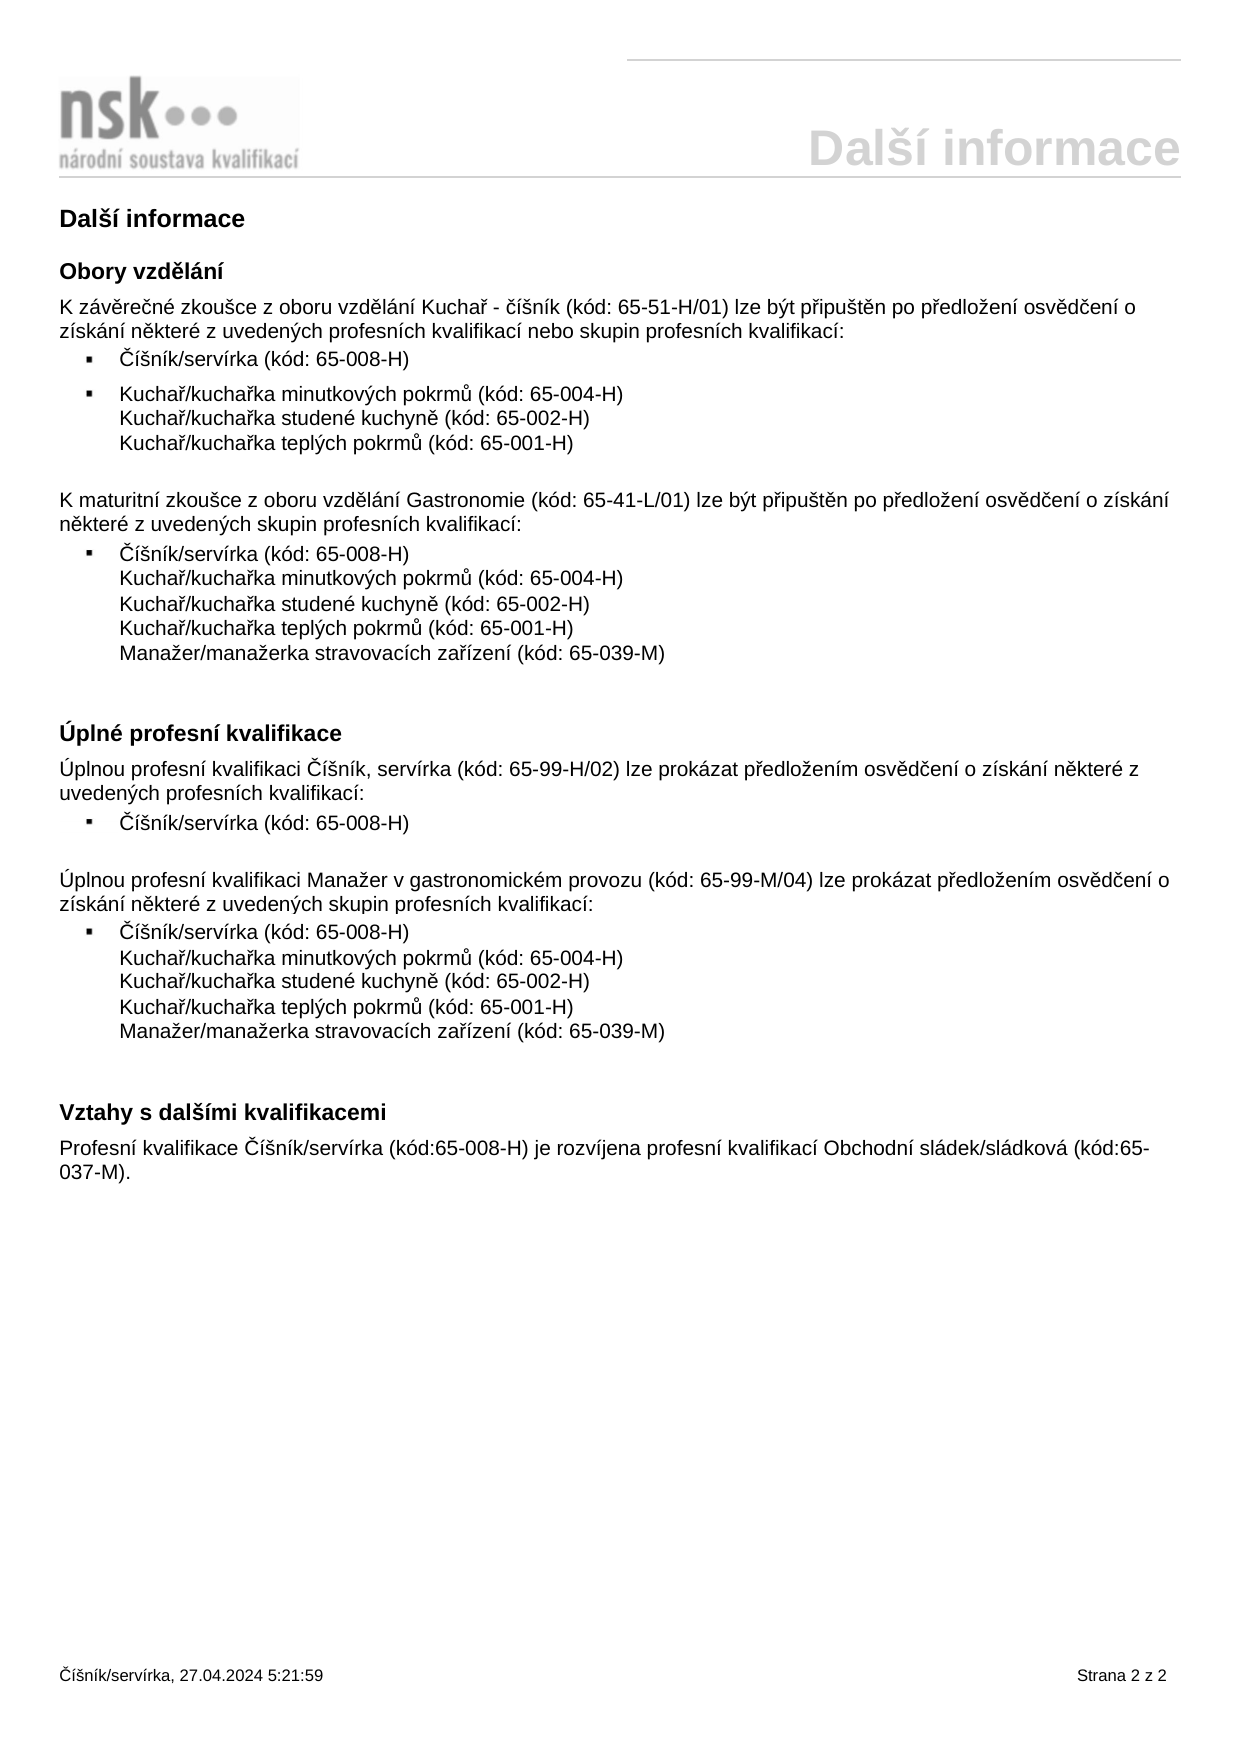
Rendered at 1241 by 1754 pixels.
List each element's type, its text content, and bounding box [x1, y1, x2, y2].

table_cell [861, 536, 1167, 542]
table_cell [619, 1078, 627, 1089]
table_cell [619, 1044, 627, 1077]
table_cell [59, 592, 119, 616]
table_cell [1167, 1421, 1181, 1658]
table_cell Číšník/servírka (kód: 65-008-H) [119, 542, 1181, 566]
table_cell [482, 236, 619, 248]
table_cell [59, 236, 119, 248]
table_cell [627, 457, 861, 488]
table_cell [627, 1421, 861, 1658]
table_cell [59, 431, 119, 457]
table_cell [59, 969, 119, 995]
table_cell [619, 665, 627, 698]
table_cell [861, 1184, 1167, 1421]
table_cell [861, 1044, 1167, 1077]
table_cell [627, 1184, 861, 1421]
table_cell [482, 1421, 619, 1658]
table_cell [619, 1421, 627, 1658]
table_cell [861, 665, 1167, 698]
table_cell [861, 194, 1167, 200]
table_cell Obory vzdělání [59, 248, 1181, 295]
table_cell [861, 343, 1167, 347]
table_cell [1167, 1044, 1181, 1077]
table_cell [627, 698, 861, 710]
table_cell [1167, 194, 1181, 200]
table_cell [619, 194, 627, 200]
table_cell [59, 698, 119, 710]
table_cell [119, 343, 482, 347]
table_cell [619, 698, 627, 710]
table_cell [620, 59, 627, 170]
picture [59, 381, 119, 406]
table_cell [482, 343, 619, 347]
table_cell [59, 343, 119, 347]
table_cell [119, 1184, 482, 1421]
table_cell [482, 373, 619, 382]
table_cell Vztahy s dalšími kvalifikacemi [59, 1089, 1181, 1136]
table_cell [627, 914, 861, 920]
table_cell [59, 171, 119, 176]
table_cell [119, 1044, 482, 1077]
table_cell [1167, 805, 1181, 811]
table_cell [59, 1421, 119, 1658]
table_cell [482, 194, 619, 200]
table_cell [482, 1078, 619, 1089]
table_cell [1167, 698, 1181, 710]
table_cell Úplné profesní kvalifikace [59, 710, 1181, 756]
table_cell [59, 1044, 119, 1077]
table_cell [59, 536, 119, 542]
table_cell [861, 835, 1167, 867]
table_cell [861, 1078, 1167, 1089]
table_cell [119, 1078, 482, 1089]
table_cell [119, 914, 482, 920]
table_cell [627, 665, 861, 698]
table_cell [119, 835, 482, 867]
table_cell [619, 373, 627, 382]
table_cell Číšník/servírka (kód: 65-008-H) [119, 347, 1181, 373]
table_cell [627, 835, 861, 867]
table_cell [627, 236, 861, 248]
table_cell [482, 914, 619, 920]
table_cell [861, 698, 1167, 710]
table_cell K maturitní zkoušce z oboru vzdělání Gastronomie (kód: 65-41-L/01) lze být připuštěn po předložení osvědčení o získání některé z uvedených skupin profesních kvalifikací: [59, 488, 1181, 536]
table_cell [119, 698, 482, 710]
table_cell [482, 665, 619, 698]
table_cell Kuchař/kuchařka minutkových pokrmů (kód: 65-004-H) [119, 566, 1181, 592]
table_cell [482, 835, 619, 867]
table_cell [619, 805, 627, 811]
table_cell [482, 536, 619, 542]
table_cell [619, 1184, 627, 1421]
table_cell [627, 805, 861, 811]
table_cell Další informace [627, 61, 1181, 176]
table_cell Kuchař/kuchařka minutkových pokrmů (kód: 65-004-H) [119, 945, 1181, 969]
table_cell [59, 178, 1181, 194]
table_cell Kuchař/kuchařka teplých pokrmů (kód: 65-001-H) [119, 431, 1181, 457]
table_cell [59, 194, 119, 200]
table_cell [619, 536, 627, 542]
table_cell [627, 536, 861, 542]
picture [59, 920, 119, 944]
picture [59, 810, 119, 833]
table_cell [59, 457, 119, 488]
table_cell [1167, 373, 1181, 382]
table_cell [1167, 914, 1181, 920]
table_cell [861, 236, 1167, 248]
table_cell [59, 665, 119, 698]
table_cell [59, 914, 119, 920]
table_cell [1167, 536, 1181, 542]
table_cell [627, 1078, 861, 1089]
table_cell Úplnou profesní kvalifikaci Manažer v gastronomickém provozu (kód: 65-99-M/04) lze prokázat předložením osvědčení o získání některé z uvedených skupin profesních kvalifikací: [59, 868, 1181, 914]
table_cell [59, 835, 119, 867]
table_cell [119, 457, 482, 488]
table_cell [619, 835, 627, 867]
table_cell Kuchař/kuchařka studené kuchyně (kód: 65-002-H) [119, 969, 1181, 995]
table_cell [1167, 1184, 1181, 1421]
table_cell Kuchař/kuchařka studené kuchyně (kód: 65-002-H) [119, 406, 1181, 431]
table_cell Manažer/manažerka stravovacích zařízení (kód: 65-039-M) [119, 641, 1181, 665]
table_cell Profesní kvalifikace Číšník/servírka (kód:65-008-H) je rozvíjena profesní kvalifikací Obchodní sládek/sládková (kód:65-037-M). [59, 1136, 1181, 1184]
table_cell [619, 170, 627, 176]
table_cell [119, 1421, 482, 1658]
table_cell [1167, 343, 1181, 347]
picture [59, 347, 119, 372]
table_cell [119, 665, 482, 698]
table_cell [59, 641, 119, 665]
table_cell [619, 914, 627, 920]
table_cell [59, 1078, 119, 1089]
table_cell [59, 616, 119, 641]
table_cell [59, 406, 119, 431]
table_cell [482, 805, 619, 811]
table_cell [482, 457, 619, 488]
table_cell [861, 1421, 1167, 1658]
table_cell [861, 914, 1167, 920]
table_cell Úplnou profesní kvalifikaci Číšník, servírka (kód: 65-99-H/02) lze prokázat předložením osvědčení o získání některé z uvedených profesních kvalifikací: [59, 756, 1181, 804]
table_cell [482, 1184, 619, 1421]
table_cell [627, 194, 861, 200]
table_cell Číšník/servírka (kód: 65-008-H) [119, 920, 1181, 945]
picture [58, 59, 620, 171]
table_cell Další informace [59, 200, 1181, 236]
picture [59, 542, 119, 565]
table_cell [59, 945, 119, 969]
table_cell Strana 2 z 2 [861, 1658, 1167, 1694]
table_cell [482, 1044, 619, 1077]
table_cell [861, 457, 1167, 488]
table_cell [1167, 236, 1181, 248]
table_cell Číšník/servírka, 27.04.2024 5:21:59 [59, 1658, 861, 1694]
table_cell [627, 343, 861, 347]
table_cell [119, 236, 482, 248]
table_cell [59, 805, 119, 810]
table_cell [1167, 1078, 1181, 1089]
table_cell Manažer/manažerka stravovacích zařízení (kód: 65-039-M) [119, 1019, 1181, 1044]
table_cell [119, 194, 482, 200]
table_cell [619, 457, 627, 488]
table_cell [482, 698, 619, 710]
table_cell [482, 171, 619, 176]
table_cell [119, 536, 482, 542]
table_cell [619, 236, 627, 248]
table_cell Kuchař/kuchařka teplých pokrmů (kód: 65-001-H) [119, 995, 1181, 1019]
table_cell [119, 373, 482, 382]
table_cell [1167, 457, 1181, 488]
table_cell Kuchař/kuchařka studené kuchyně (kód: 65-002-H) [119, 592, 1181, 616]
table_cell [861, 805, 1167, 811]
table_cell [119, 171, 482, 176]
table_cell [59, 373, 119, 381]
table_cell [1167, 1658, 1181, 1694]
table_cell [627, 373, 861, 382]
table_cell [59, 995, 119, 1019]
table_cell [627, 1044, 861, 1077]
table_cell [59, 566, 119, 592]
table_cell [861, 373, 1167, 382]
table_cell Kuchař/kuchařka minutkových pokrmů (kód: 65-004-H) [119, 382, 1181, 406]
table_cell [59, 1019, 119, 1044]
table_cell [1167, 665, 1181, 698]
table_cell Kuchař/kuchařka teplých pokrmů (kód: 65-001-H) [119, 616, 1181, 641]
table_cell [1167, 835, 1181, 867]
table_cell Číšník/servírka (kód: 65-008-H) [119, 811, 1181, 834]
table_cell [119, 805, 482, 811]
table_cell K závěrečné zkoušce z oboru vzdělání Kuchař - číšník (kód: 65-51-H/01) lze být připuštěn po předložení osvědčení o získání některé z uvedených profesních kvalifikací nebo skupin profesních kvalifikací: [59, 295, 1181, 343]
table_cell [59, 1184, 119, 1421]
